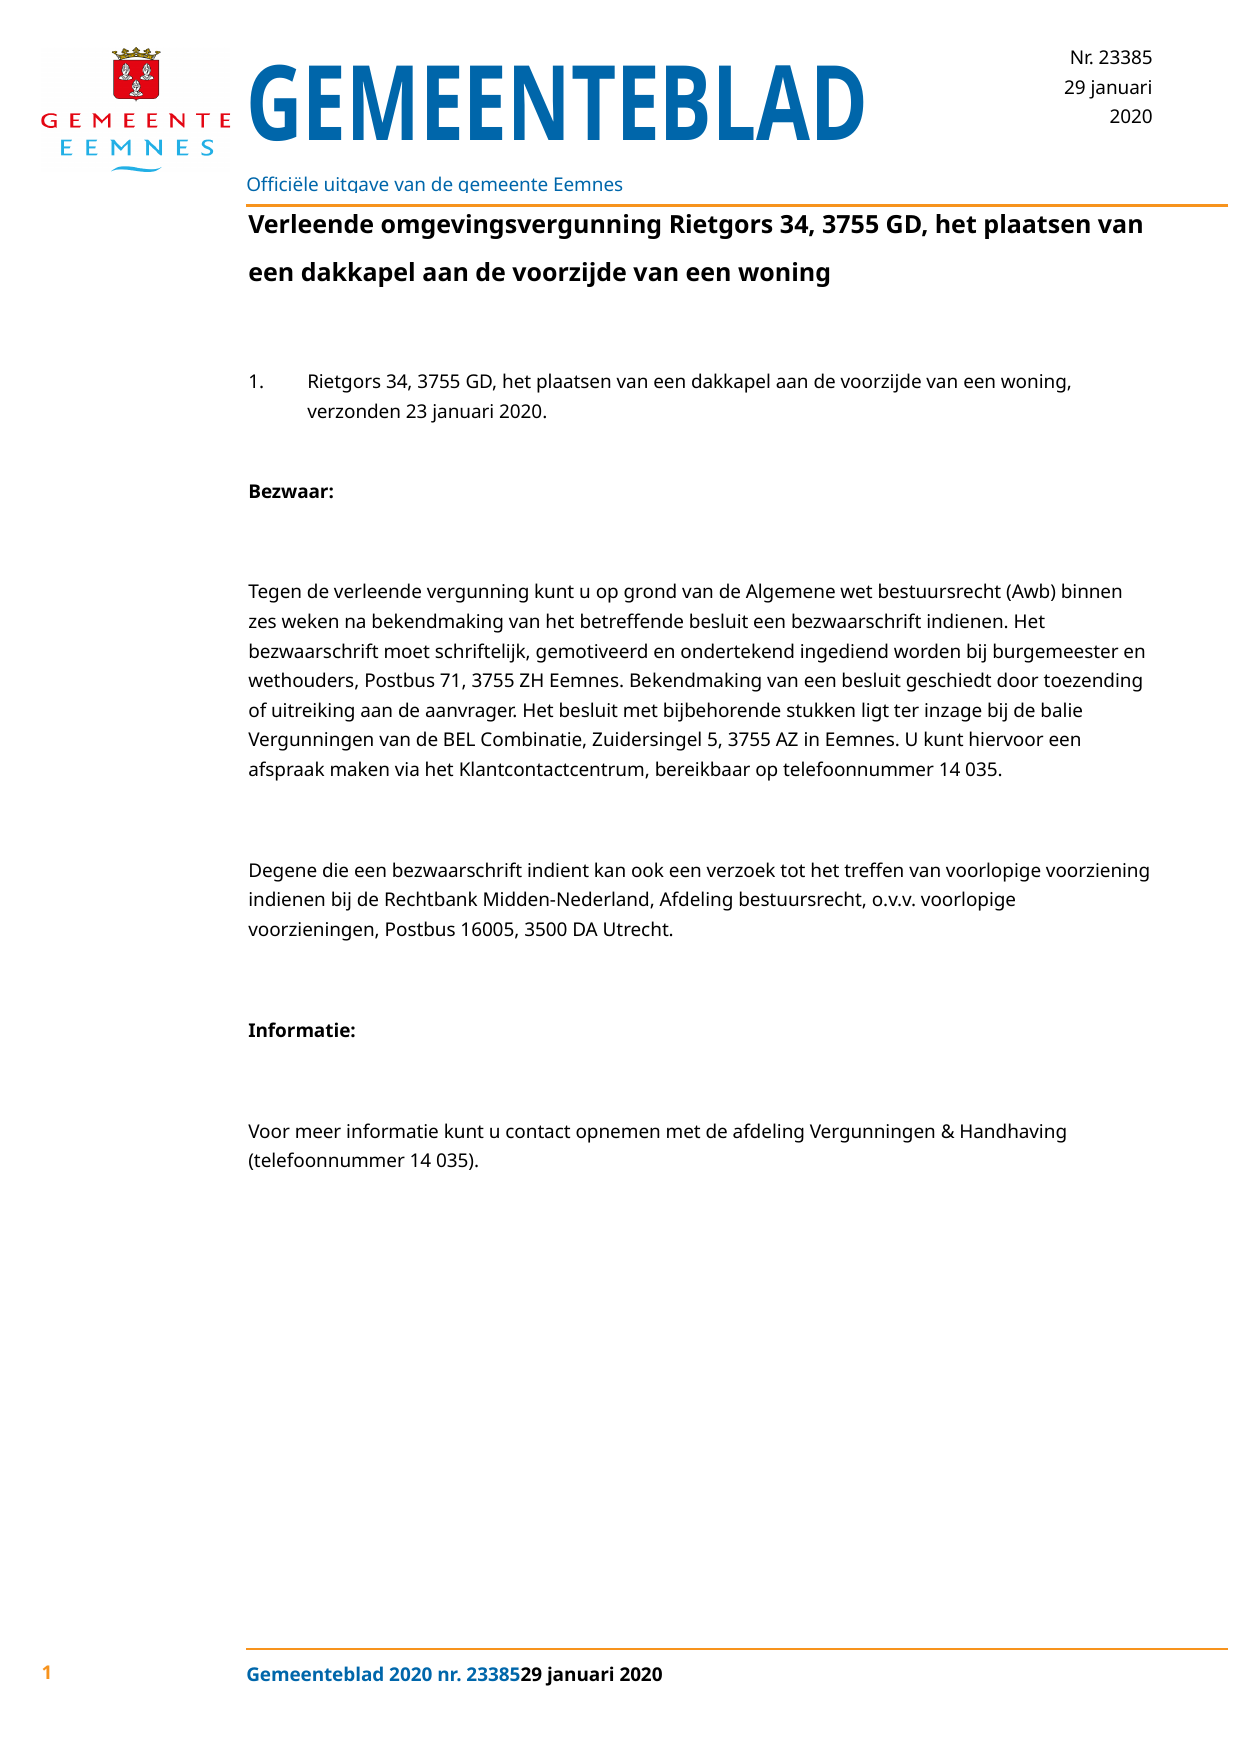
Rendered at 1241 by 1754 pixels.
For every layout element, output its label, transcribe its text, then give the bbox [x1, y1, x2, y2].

list Rietgors 34, 3755 GD, het plaatsen van een dakkapel aan de voorzijde van een woning, verzonden 23 januari 2020. [248, 368, 1152, 424]
text Tegen de verleende vergunning kunt u op grond van de Algemene wet bestuursrecht (Awb) binnen zes weken na bekendmaking van het betreffende besluit een bezwaarschrift indienen. Het bezwaarschrift moet schriftelijk, gemotiveerd en ondertekend ingediend worden bij burgemeester en wethouders, Postbus 71, 3755 ZH Eemnes. Bekendmaking van een besluit geschiedt door toezending of uitreiking aan de aanvrager. Het besluit met bijbehorende stukken ligt ter inzage bij de balie Vergunningen van de BEL Combinatie, Zuidersingel 5, 3755 AZ in Eemnes. U kunt hiervoor een afspraak maken via het Klantcontactcentrum, bereikbaar op telefoonnummer 14 035. [248, 579, 1152, 782]
picture [41, 47, 231, 172]
text Informatie: [248, 1017, 1152, 1043]
text Degene die een bezwaarschrift indient kan ook een verzoek tot het treffen van voorlopige voorziening indienen bij de Rechtbank Midden-Nederland, Afdeling bestuursrecht, o.v.v. voorlopige voorzieningen, Postbus 16005, 3500 DA Utrecht. [248, 857, 1152, 942]
text Verleende omgevingsvergunning Rietgors 34, 3755 GD, het plaatsen van een dakkapel aan de voorzijde van een woning [248, 207, 1152, 288]
text Bezwaar: [248, 478, 1152, 504]
text Voor meer informatie kunt u contact opnemen met de afdeling Vergunningen & Handhaving (telefoonnummer 14 035). [248, 1118, 1152, 1173]
